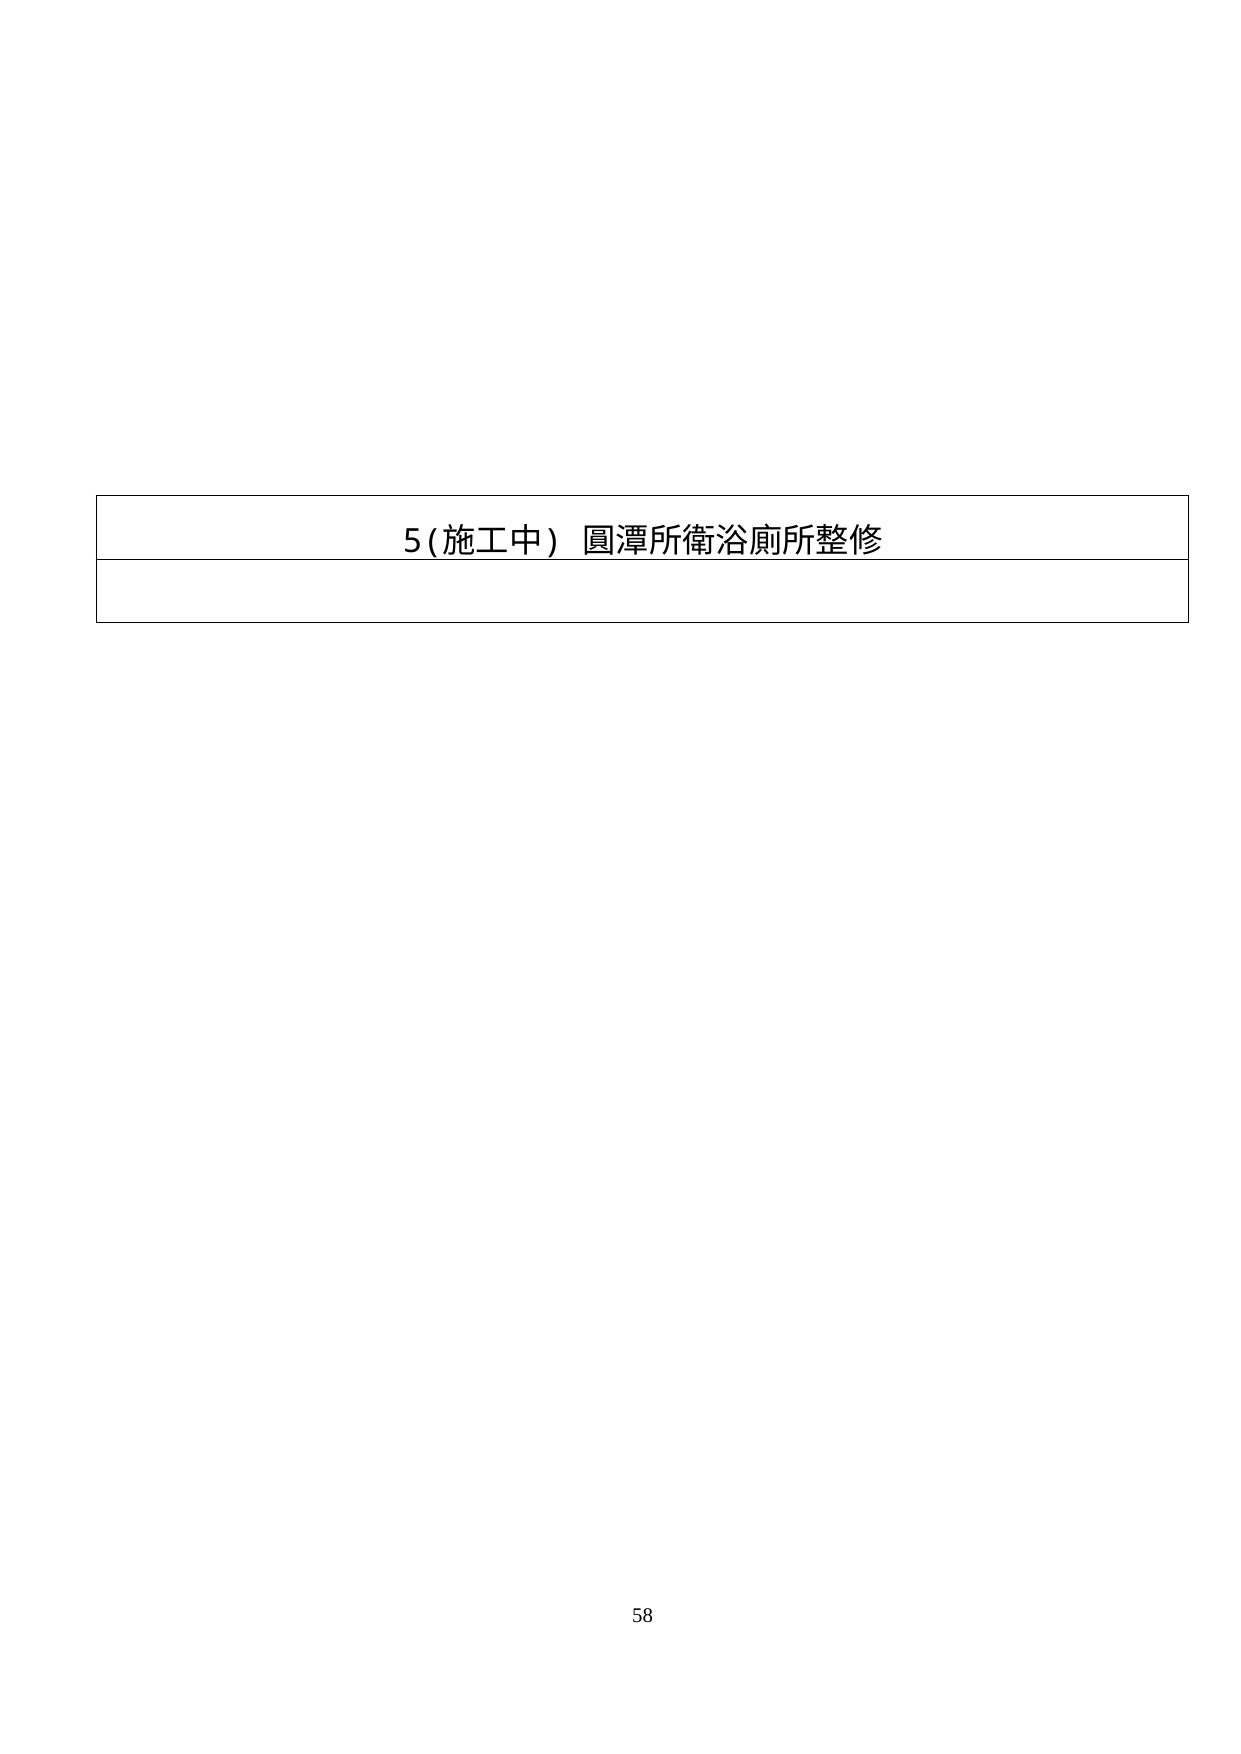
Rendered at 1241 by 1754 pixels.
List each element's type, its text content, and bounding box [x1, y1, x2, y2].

table_cell 5(施工中) 圓潭所衛浴廁所整修 [97, 496, 1188, 558]
table_cell [97, 560, 1188, 622]
